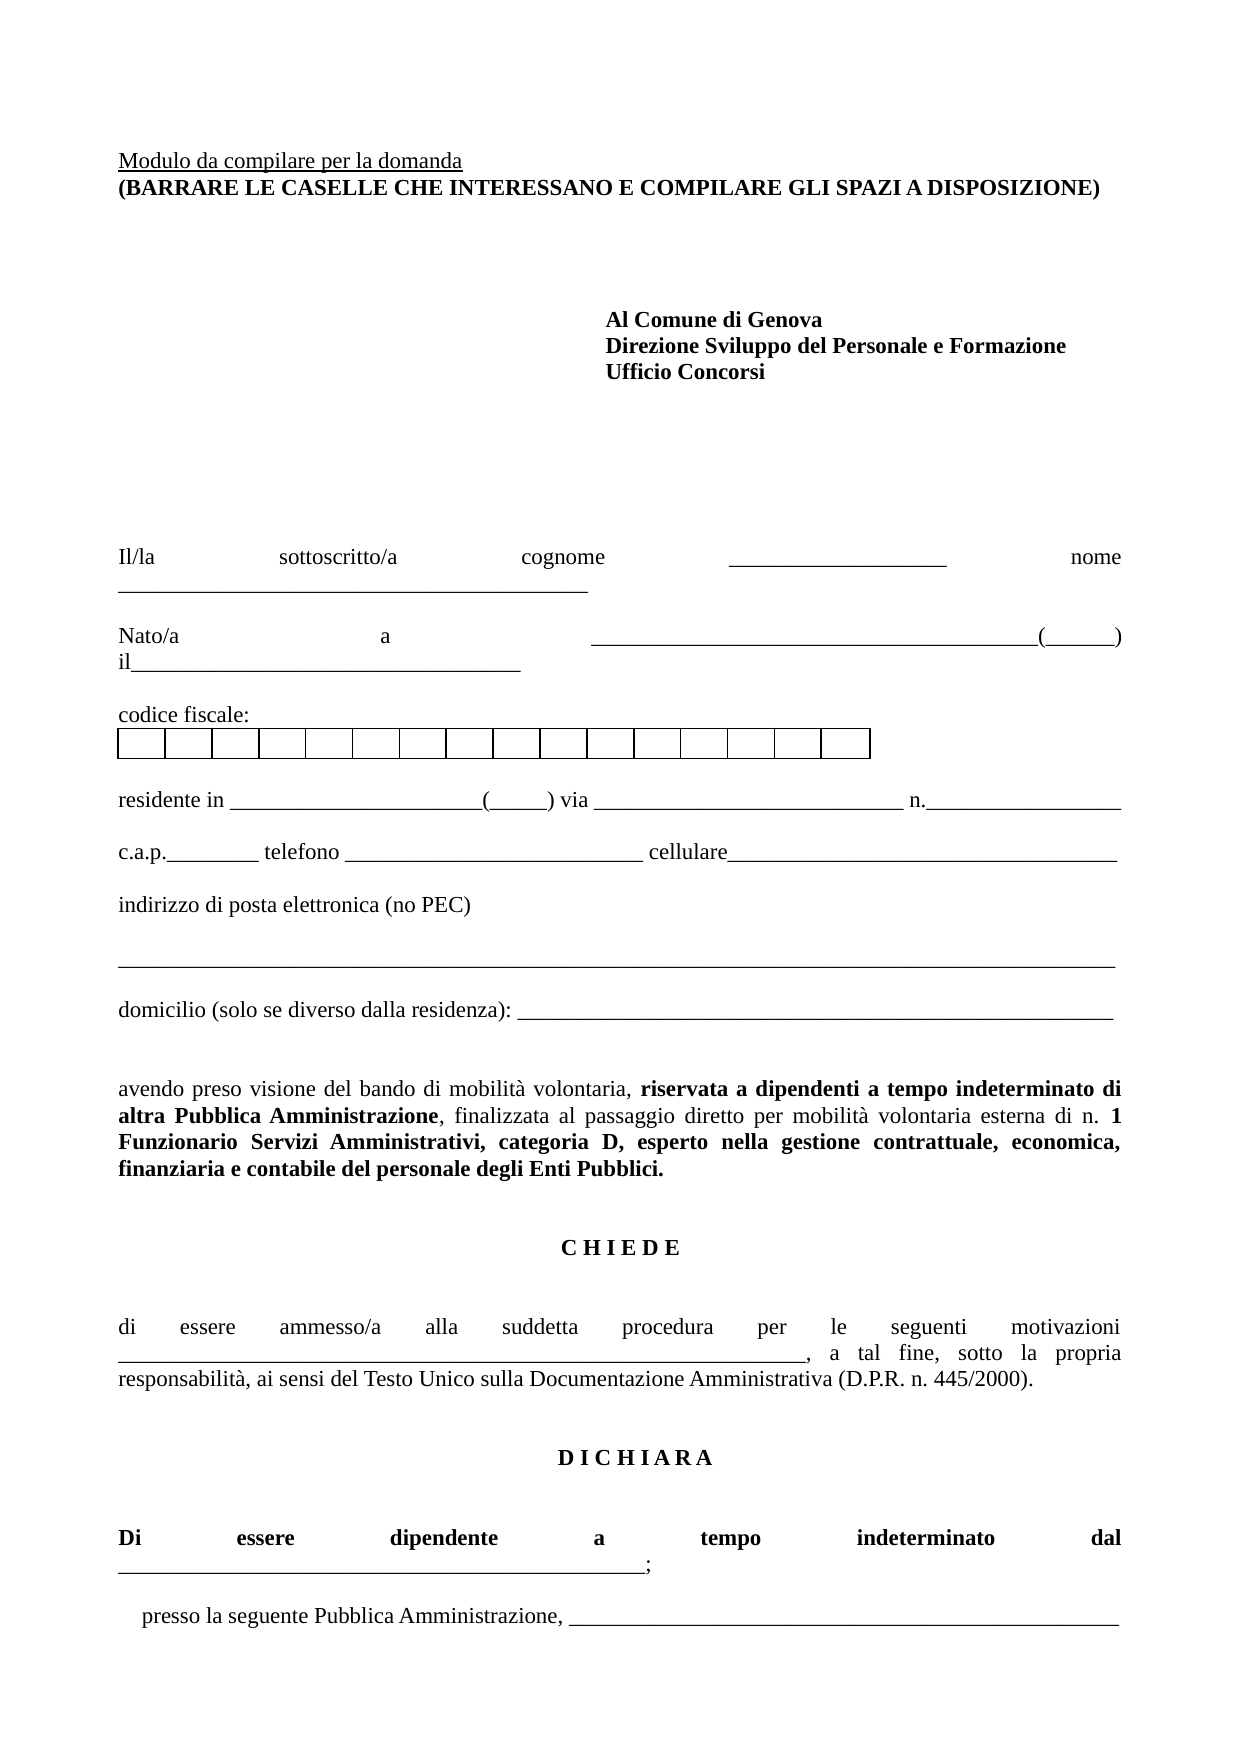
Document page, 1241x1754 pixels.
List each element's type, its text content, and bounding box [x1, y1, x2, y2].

text Al Comune di Genova [605, 306, 1122, 332]
text indirizzo di posta elettronica (no PEC) [118, 891, 1122, 917]
table_header [588, 729, 633, 758]
table_header [635, 729, 680, 758]
text Ufficio Concorsi [605, 358, 1122, 385]
text Di essere dipendente a tempo indeterminato dal ______________________________________________; [118, 1523, 1122, 1576]
text Modulo da compilare per la domanda [118, 148, 1122, 174]
table_header [728, 729, 774, 758]
text di essere ammesso/a alla suddetta procedura per le seguenti motivazioni ____________________________________________________________, a tal fine, sotto la propria responsabilità, ai sensi del Testo Unico sulla Documentazione Amministrativa (D.P.R. n. 445/2000). [118, 1313, 1122, 1392]
table_header [306, 729, 352, 758]
text Direzione Sviluppo del Personale e Formazione [605, 332, 1122, 358]
text avendo preso visione del bando di mobilità volontaria, riservata a dipendenti a tempo indeterminato di altra Pubblica Amministrazione, finalizzata al passaggio diretto per mobilità volontaria esterna di n. 1 Funzionario Servizi Amministrativi, categoria D, esperto nella gestione contrattuale, economica, finanziaria e contabile del personale degli Enti Pubblici. [118, 1076, 1122, 1181]
text  presso la seguente Pubblica Amministrazione, ________________________________________________ [118, 1603, 1122, 1629]
table_header [447, 729, 492, 758]
text _______________________________________________________________________________________ [118, 944, 1122, 970]
table_header [681, 729, 727, 758]
text Nato/a a _______________________________________(______) il__________________________________ [118, 622, 1122, 675]
text C H I E D E [118, 1234, 1122, 1260]
text residente in ______________________(_____) via ___________________________ n._________________ [118, 786, 1122, 812]
text Il/la sottoscritto/a cognome ___________________ nome _________________________________________ [118, 543, 1122, 596]
table_header [213, 729, 258, 758]
table_header [166, 729, 211, 758]
table_header [400, 729, 445, 758]
table_header [353, 729, 399, 758]
table_header [494, 729, 539, 758]
table_header [260, 729, 305, 758]
table_header [822, 729, 869, 758]
table_header [119, 729, 164, 758]
text (BARRARE LE CASELLE CHE INTERESSANO E COMPILARE GLI SPAZI A DISPOSIZIONE) [118, 174, 1122, 200]
text domicilio (solo se diverso dalla residenza): ____________________________________________________ [118, 996, 1122, 1023]
text codice fiscale: [118, 701, 1122, 727]
table_header [541, 729, 586, 758]
text c.a.p.________ telefono __________________________ cellulare__________________________________ [118, 838, 1122, 865]
text D I C H I A R A [148, 1444, 1122, 1471]
table_header [775, 729, 820, 758]
